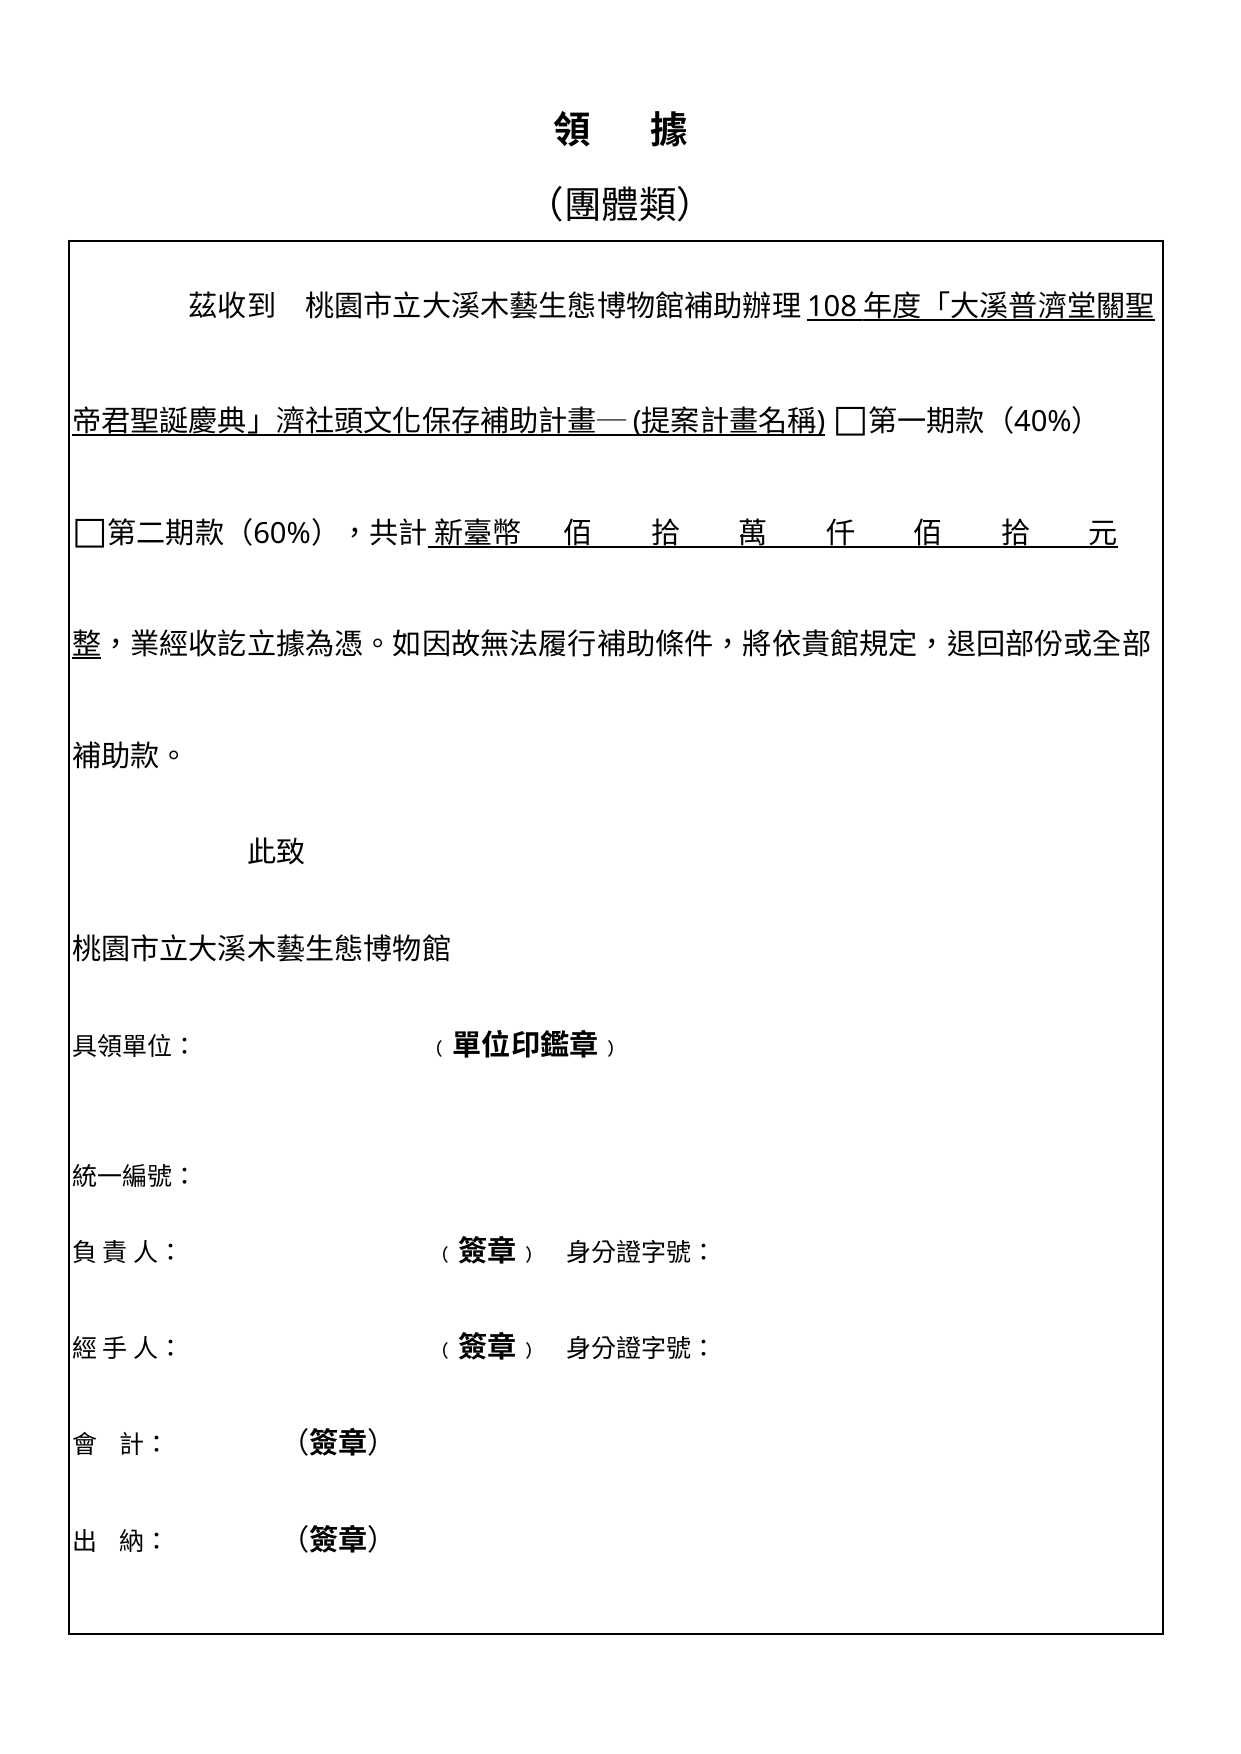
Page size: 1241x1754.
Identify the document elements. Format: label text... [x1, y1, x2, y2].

table_header 茲收到 桃園市立大溪木藝生態博物館補助辦理108年度「大溪普濟堂關聖帝君聖誕慶典」濟社頭文化保存補助計畫─ (提案計畫名稱) □第一期款（40%） □第二期款（60%），共計 新臺幣 佰 拾 萬 仟 佰 拾 元整，業經收訖立據為憑。如因故無法履行補助條件，將依貴館規定，退回部份或全部補助款。 此致 桃園市立大溪木藝生態博物館 具領單位： ﹙單位印鑑章﹚ 統一編號： 負 責 人： ﹙簽章﹚ 身分證字號： 經 手 人： ﹙簽章﹚ 身分證字號： 會 計： （簽章） 出 納： （簽章） [70, 242, 1162, 1633]
text （團體類） [75, 164, 1165, 239]
text 領 據 [75, 89, 1165, 164]
